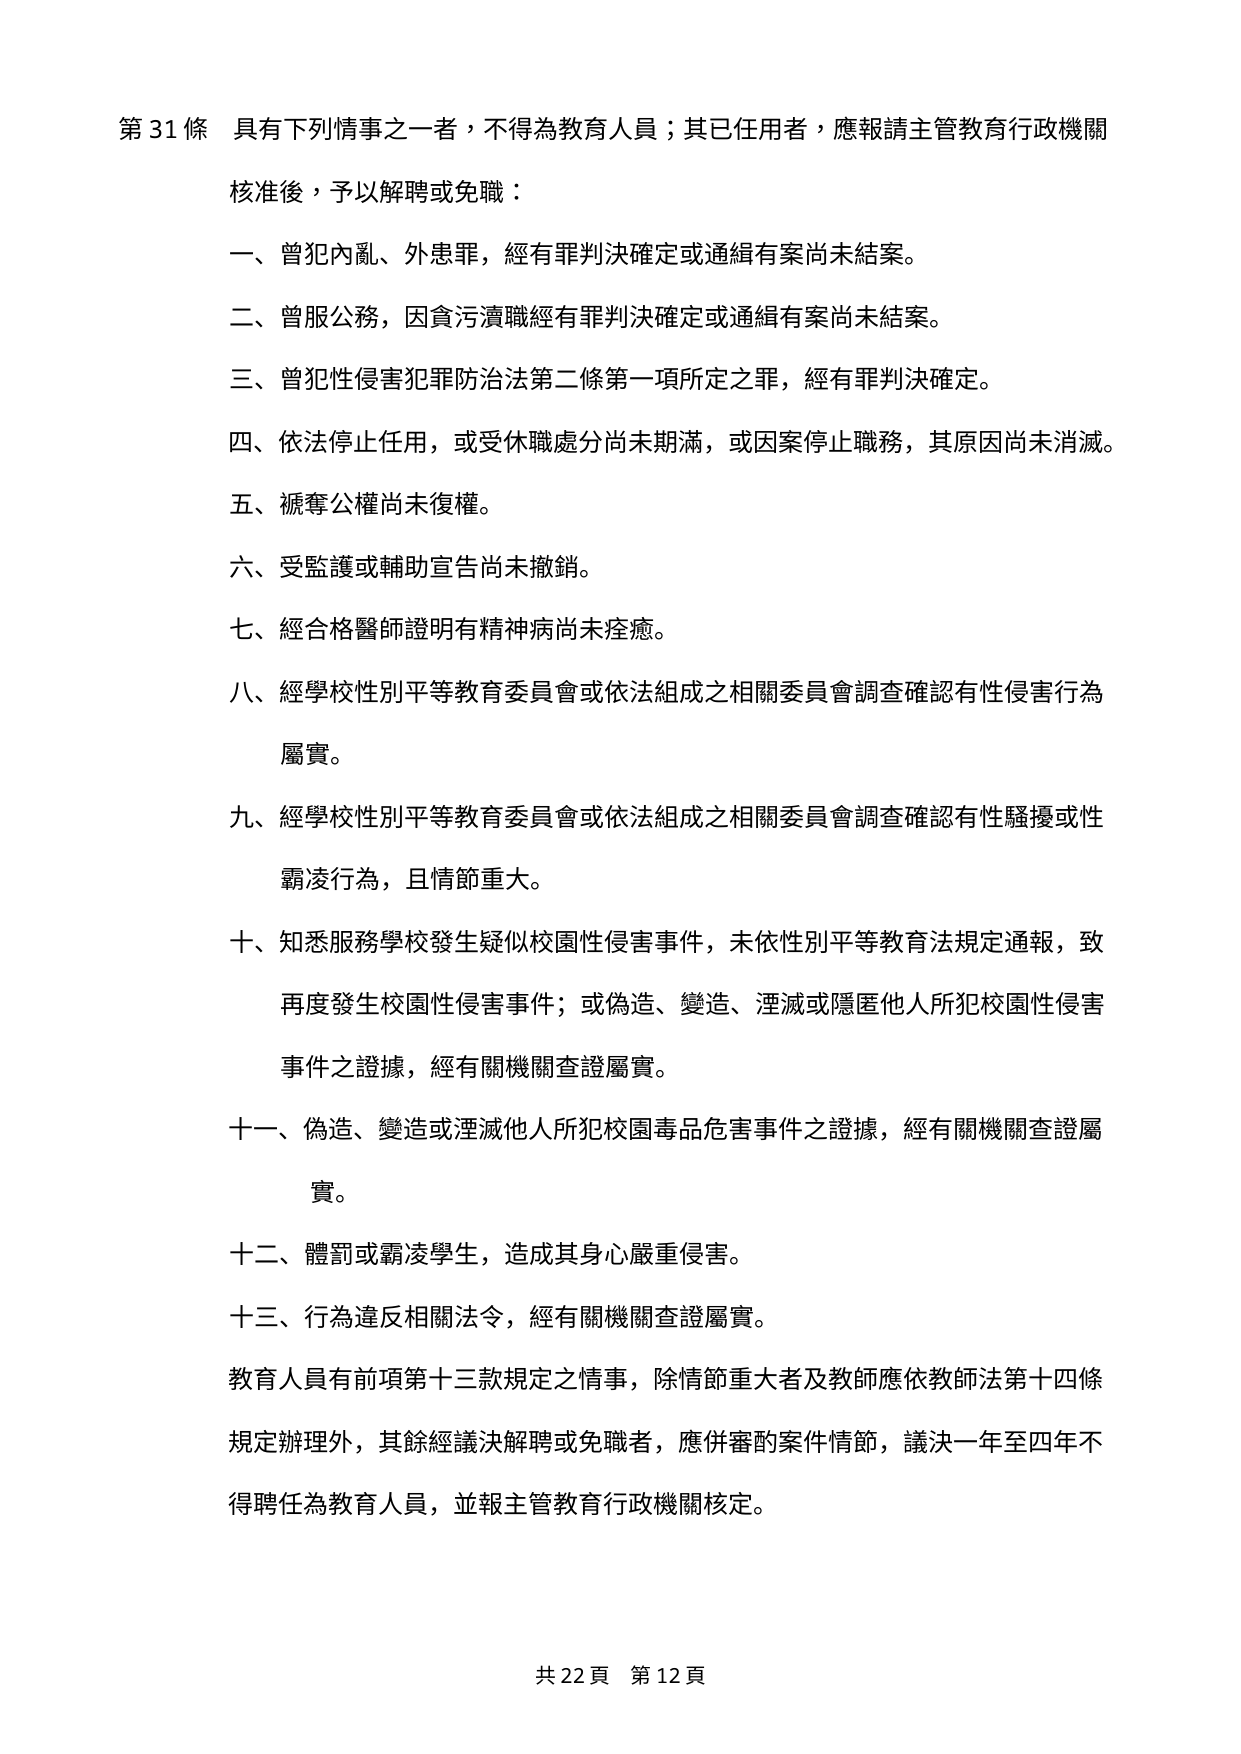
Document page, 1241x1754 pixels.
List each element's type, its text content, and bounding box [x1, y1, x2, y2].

text 九、經學校性別平等教育委員會或依法組成之相關委員會調查確認有性騷擾或性 霸凌行為，且情節重大。 [229, 773, 1122, 898]
text 一、曾犯內亂、外患罪，經有罪判決確定或通緝有案尚未結案。 [118, 211, 1122, 273]
text 十二、體罰或霸凌學生，造成其身心嚴重侵害。 [118, 1211, 1122, 1273]
text 六、受監護或輔助宣告尚未撤銷。 [118, 523, 1122, 586]
text 八、經學校性別平等教育委員會或依法組成之相關委員會調查確認有性侵害行為 屬實。 [229, 648, 1122, 773]
text 第31條 具有下列情事之一者，不得為教育人員；其已任用者，應報請主管教育行政機關核准後，予以解聘或免職： [118, 86, 1122, 211]
text 十、知悉服務學校發生疑似校園性侵害事件，未依性別平等教育法規定通報，致再度發生校園性侵害事件；或偽造、變造、湮滅或隱匿他人所犯校園性侵害事件之證據，經有關機關查證屬實。 [229, 898, 1122, 1086]
text 十三、行為違反相關法令，經有關機關查證屬實。 [118, 1273, 1122, 1336]
text 二、曾服公務，因貪污瀆職經有罪判決確定或通緝有案尚未結案。 [118, 273, 1122, 336]
text 教育人員有前項第十三款規定之情事，除情節重大者及教師應依教師法第十四條規定辦理外，其餘經議決解聘或免職者，應併審酌案件情節，議決一年至四年不得聘任為教育人員，並報主管教育行政機關核定。 [229, 1336, 1122, 1523]
text 五、褫奪公權尚未復權。 [118, 461, 1122, 523]
text 七、經合格醫師證明有精神病尚未痊癒。 [118, 586, 1122, 648]
text 三、曾犯性侵害犯罪防治法第二條第一項所定之罪，經有罪判決確定。 [118, 336, 1122, 398]
text 四、依法停止任用，或受休職處分尚未期滿，或因案停止職務，其原因尚未消滅。 [229, 398, 1122, 461]
text 十一、偽造、變造或湮滅他人所犯校園毒品危害事件之證據，經有關機關查證屬實。 [229, 1086, 1122, 1211]
